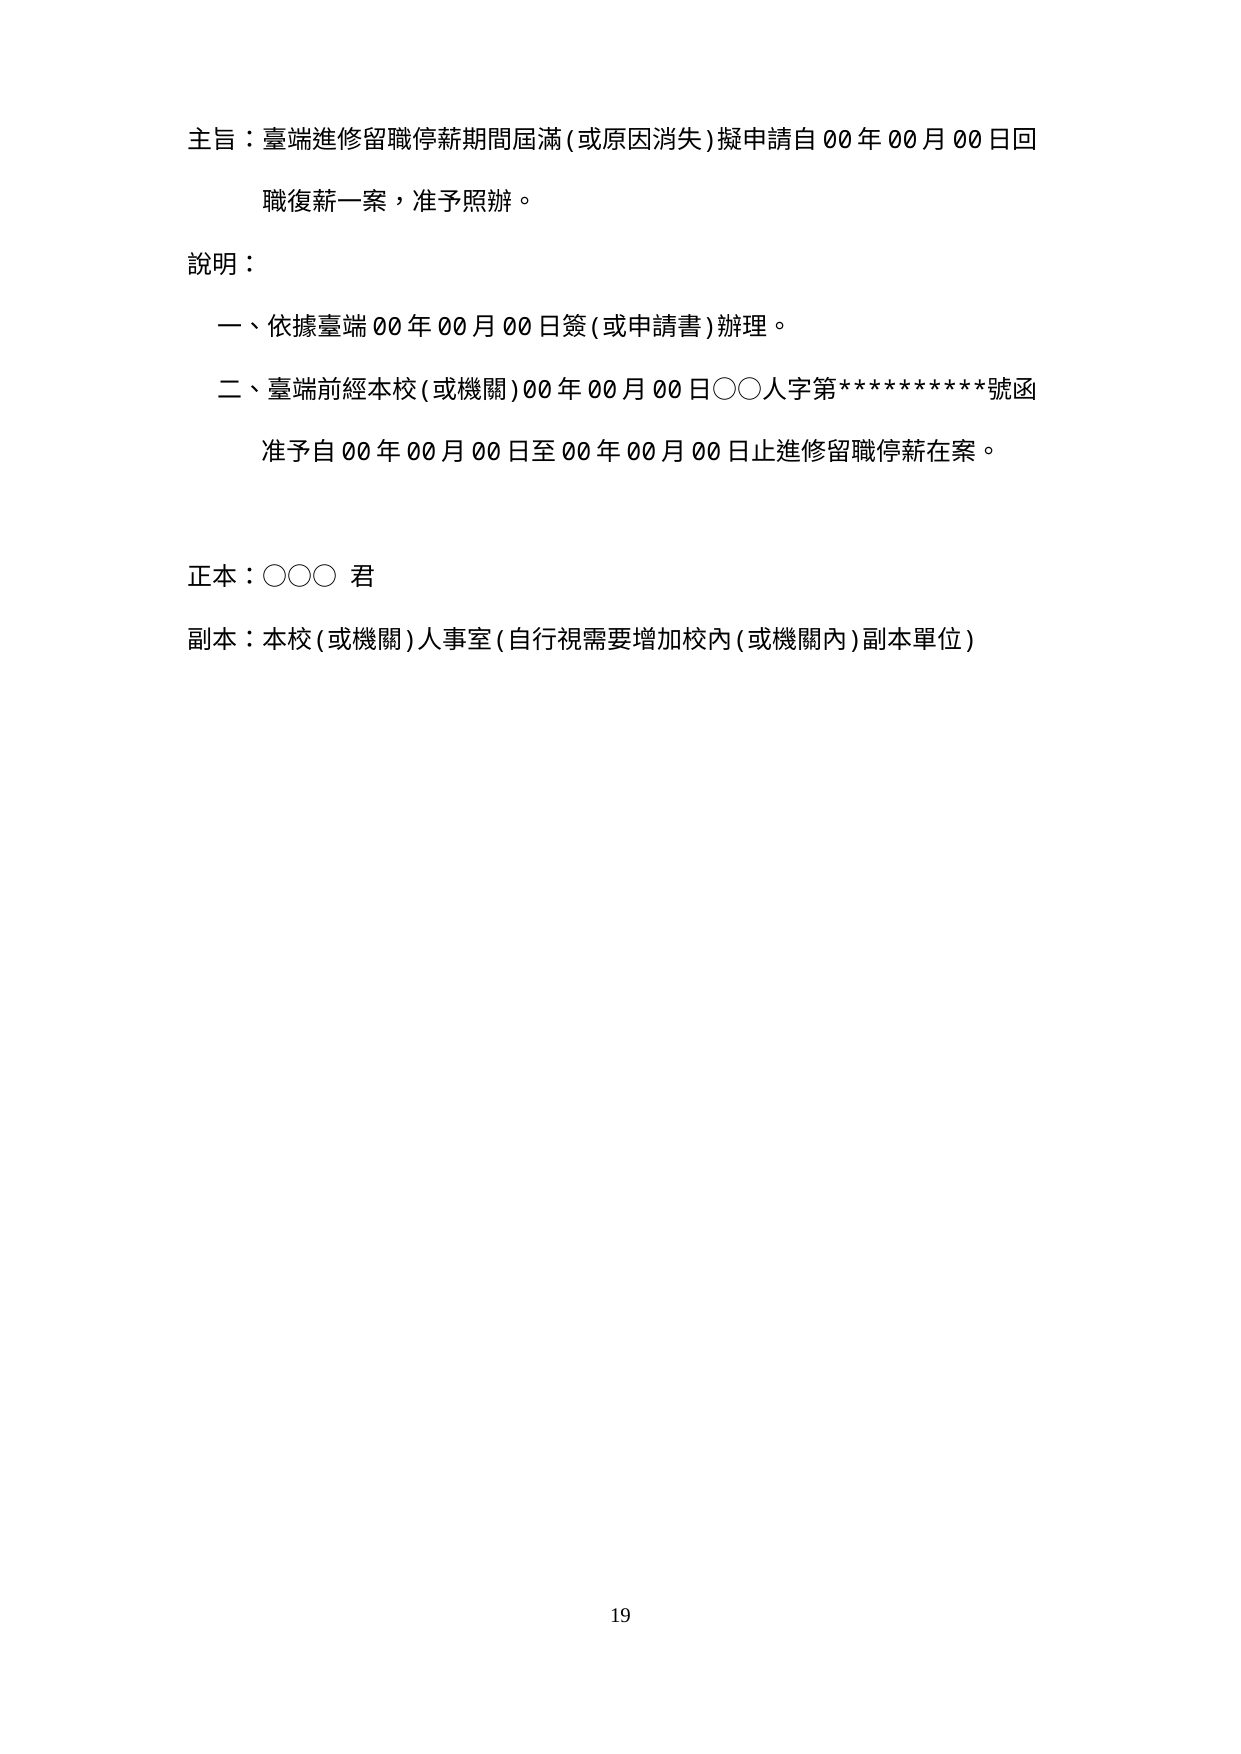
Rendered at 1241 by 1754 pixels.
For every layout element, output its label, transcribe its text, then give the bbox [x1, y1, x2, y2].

text 主旨：臺端進修留職停薪期間屆滿(或原因消失)擬申請自00年00月00日回職復薪一案，准予照辦。 [187, 96, 1053, 221]
text 一、依據臺端00年00月00日簽(或申請書)辦理。 [217, 283, 1053, 346]
text 說明： [187, 221, 1053, 283]
text 副本：本校(或機關)人事室(自行視需要增加校內(或機關內)副本單位) [187, 596, 1053, 658]
text 二、臺端前經本校(或機關)00年00月00日○○人字第**********號函准予自00年00月00日至00年00月00日止進修留職停薪在案。 [217, 346, 1053, 471]
text 正本：○○○ 君 [187, 533, 1053, 596]
